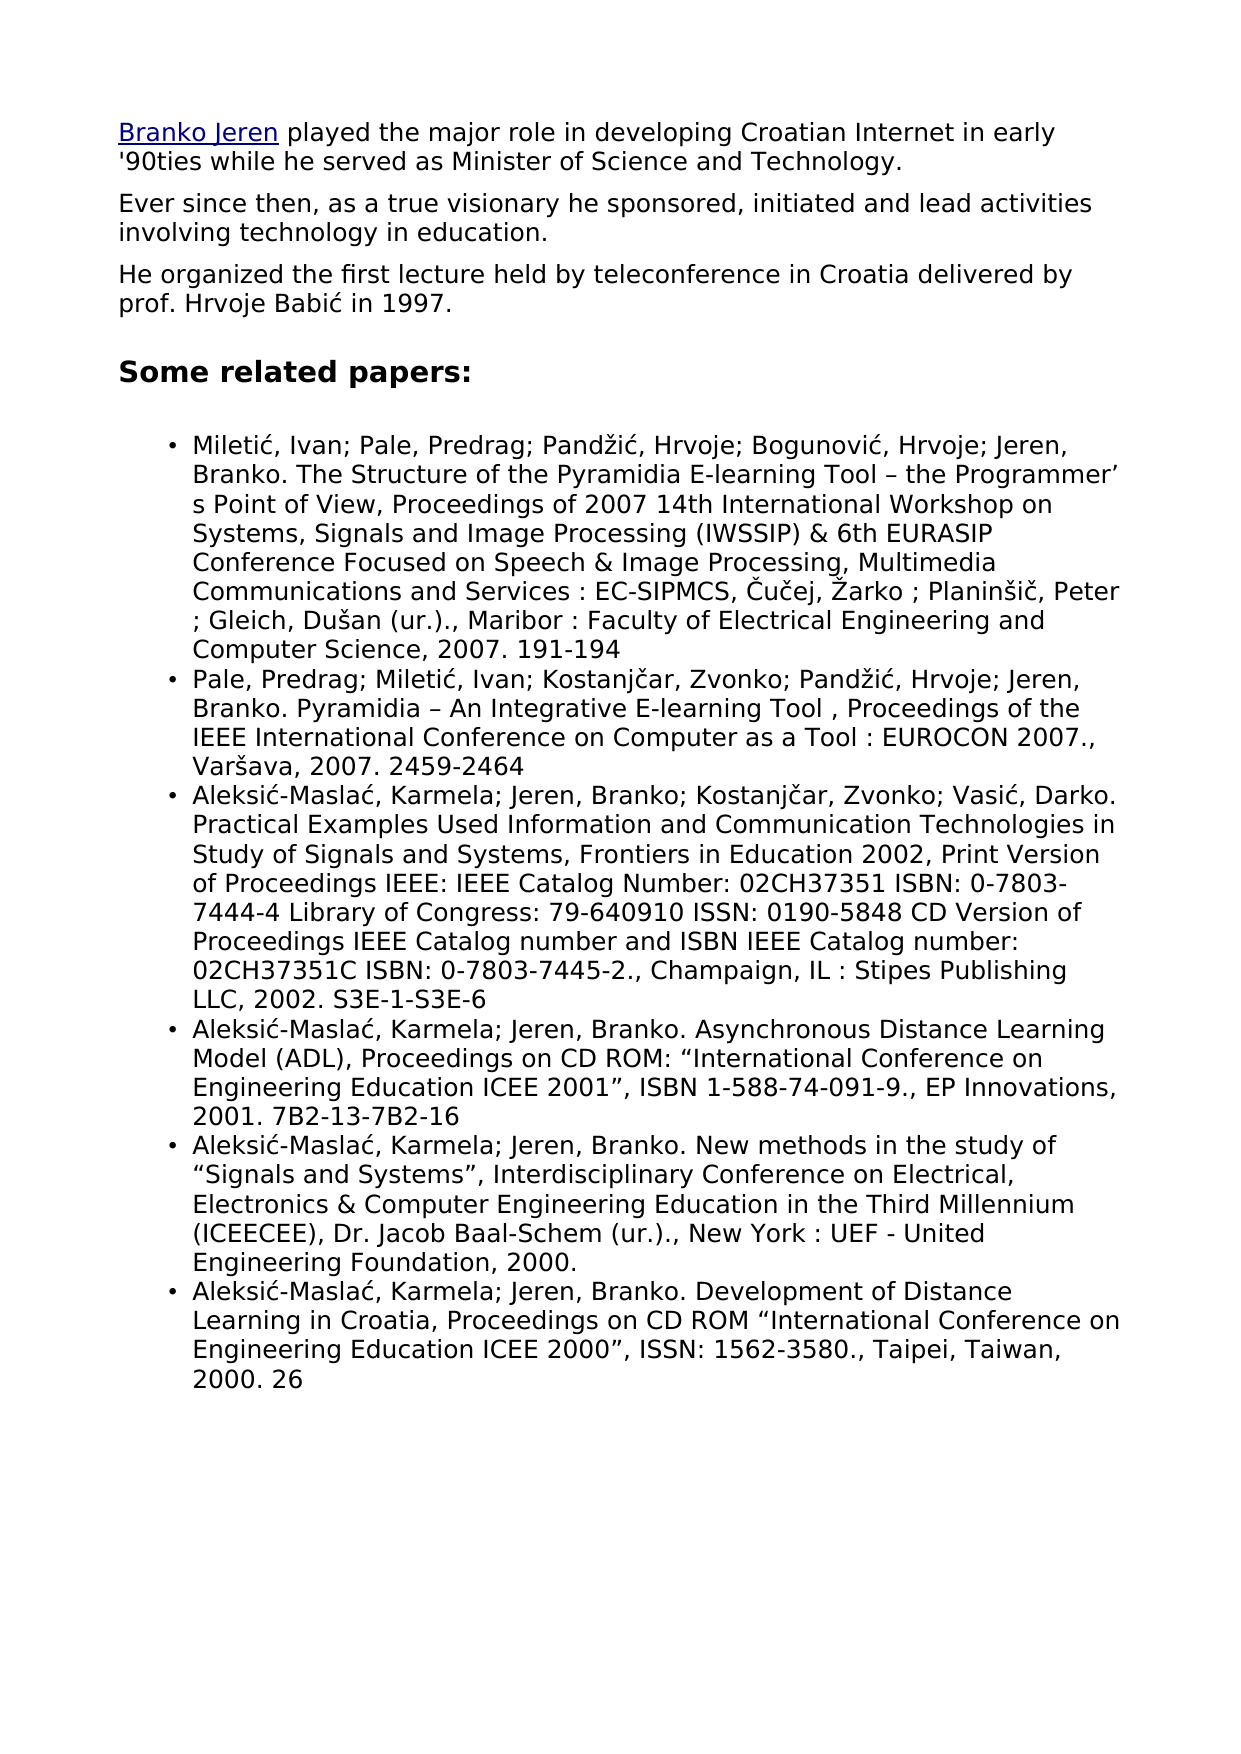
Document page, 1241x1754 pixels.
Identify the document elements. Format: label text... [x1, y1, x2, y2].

list Aleksić-Maslać, Karmela; Jeren, Branko. Development of Distance Learning in Croatia, Proceedings on CD ROM “International Conference on Engineering Education ICEE 2000”, ISSN: 1562-3580., Taipei, Taiwan, 2000. 26 [177, 1277, 1122, 1394]
list Aleksić-Maslać, Karmela; Jeren, Branko; Kostanjčar, Zvonko; Vasić, Darko. Practical Examples Used Information and Communication Technologies in Study of Signals and Systems, Frontiers in Education 2002, Print Version of Proceedings IEEE: IEEE Catalog Number: 02CH37351 ISBN: 0-7803-7444-4 Library of Congress: 79-640910 ISSN: 0190-5848 CD Version of Proceedings IEEE Catalog number and ISBN IEEE Catalog number: 02CH37351C ISBN: 0-7803-7445-2., Champaign, IL : Stipes Publishing LLC, 2002. S3E-1-S3E-6 [177, 782, 1122, 1015]
text He organized the first lecture held by teleconference in Croatia delivered by prof. Hrvoje Babić in 1997. [118, 260, 1122, 318]
list Aleksić-Maslać, Karmela; Jeren, Branko. Asynchronous Distance Learning Model (ADL), Proceedings on CD ROM: “International Conference on Engineering Education ICEE 2001”, ISBN 1-588-74-091-9., EP Innovations, 2001. 7B2-13-7B2-16 [177, 1015, 1122, 1132]
subtitle Some related papers: [118, 356, 1122, 389]
text Ever since then, as a true visionary he sponsored, initiated and lead activities involving technology in education. [118, 189, 1122, 247]
text Branko Jeren played the major role in developing Croatian Internet in early '90ties while he served as Minister of Science and Technology. [118, 118, 1122, 176]
list Miletić, Ivan; Pale, Predrag; Pandžić, Hrvoje; Bogunović, Hrvoje; Jeren, Branko. The Structure of the Pyramidia E-learning Tool – the Programmer’ s Point of View, Proceedings of 2007 14th International Workshop on Systems, Signals and Image Processing (IWSSIP) & 6th EURASIP Conference Focused on Speech & Image Processing, Multimedia Communications and Services : EC-SIPMCS, Čučej, Žarko ; Planinšič, Peter ; Gleich, Dušan (ur.)., Maribor : Faculty of Electrical Engineering and Computer Science, 2007. 191-194 [177, 432, 1122, 665]
list Pale, Predrag; Miletić, Ivan; Kostanjčar, Zvonko; Pandžić, Hrvoje; Jeren, Branko. Pyramidia – An Integrative E-learning Tool , Proceedings of the IEEE International Conference on Computer as a Tool : EUROCON 2007., Varšava, 2007. 2459-2464 [177, 665, 1122, 782]
list Aleksić-Maslać, Karmela; Jeren, Branko. New methods in the study of “Signals and Systems”, Interdisciplinary Conference on Electrical, Electronics & Computer Engineering Education in the Third Millennium (ICEECEE), Dr. Jacob Baal-Schem (ur.)., New York : UEF - United Engineering Foundation, 2000. [177, 1132, 1122, 1277]
